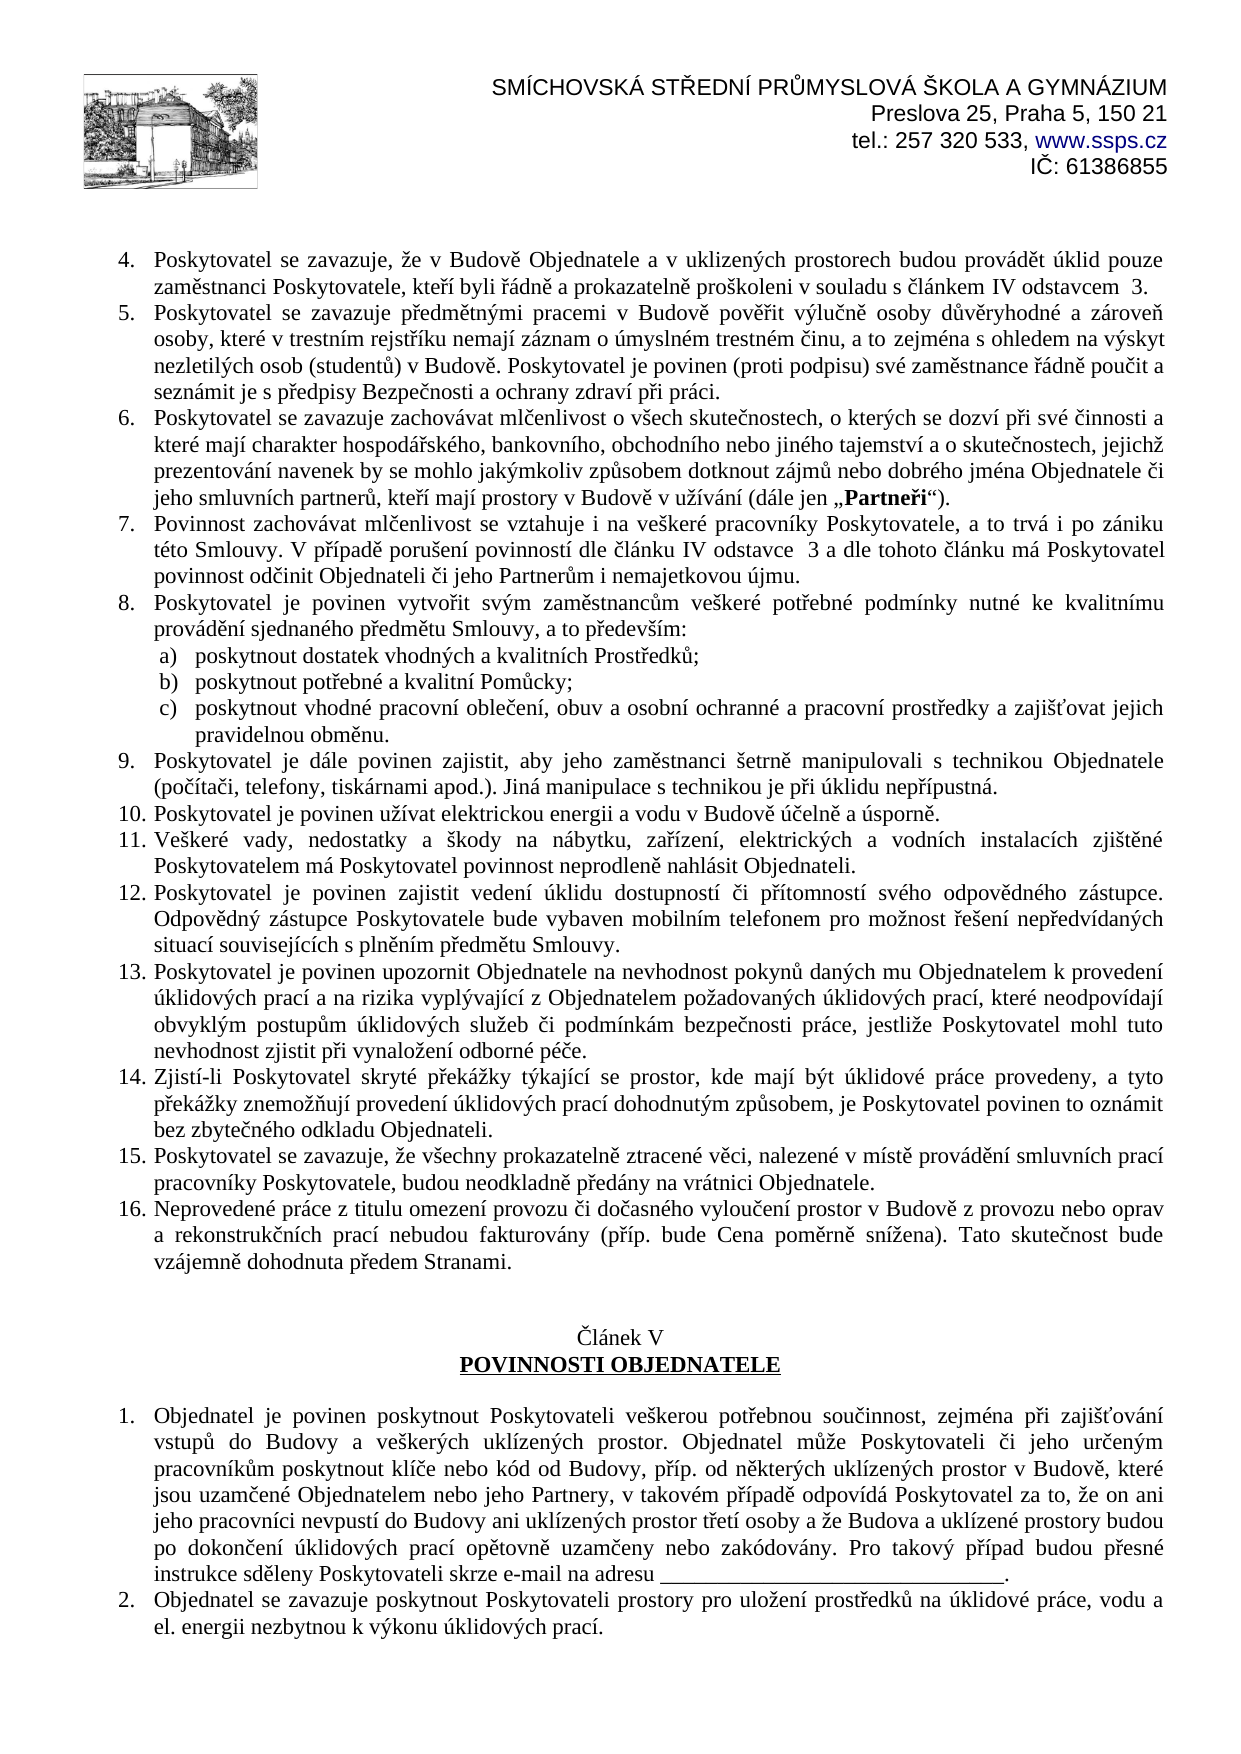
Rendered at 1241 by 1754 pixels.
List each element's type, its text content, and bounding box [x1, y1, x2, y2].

list Poskytovatel se zavazuje, že všechny prokazatelně ztracené věci, nalezené v místě provádění smluvních prací pracovníky Poskytovatele, budou neodkladně předány na vrátnici Objednatele. [112, 1142, 1165, 1195]
list Objednatel se zavazuje poskytnout Poskytovateli prostory pro uložení prostředků na úklidové práce, vodu a el. energii nezbytnou k výkonu úklidových prací. [112, 1587, 1165, 1639]
list Zjistí-li Poskytovatel skryté překážky týkající se prostor, kde mají být úklidové práce provedeny, a tyto překážky znemožňují provedení úklidových prací dohodnutým způsobem, je Poskytovatel povinen to oznámit bez zbytečného odkladu Objednateli. [112, 1063, 1165, 1142]
text Článek V [75, 1324, 1165, 1351]
list Poskytovatel je povinen upozornit Objednatele na nevhodnost pokynů daných mu Objednatelem k provedení úklidových prací a na rizika vyplývající z Objednatelem požadovaných úklidových prací, které neodpovídají obvyklým postupům úklidových služeb či podmínkám bezpečnosti práce, jestliže Poskytovatel mohl tuto nevhodnost zjistit při vynaložení odborné péče. [112, 958, 1165, 1063]
list poskytnout vhodné pracovní oblečení, obuv a osobní ochranné a pracovní prostředky a zajišťovat jejich pravidelnou obměnu. [153, 694, 1165, 747]
list Neprovedené práce z titulu omezení provozu či dočasného vyloučení prostor v Budově z provozu nebo oprav a rekonstrukčních prací nebudou fakturovány (příp. bude Cena poměrně snížena). Tato skutečnost bude vzájemně dohodnuta předem Stranami. [112, 1195, 1165, 1274]
list poskytnout potřebné a kvalitní Pomůcky; [153, 668, 1165, 694]
picture [83, 74, 258, 189]
list poskytnout dostatek vhodných a kvalitních Prostředků; [153, 642, 1165, 668]
list Povinnost zachovávat mlčenlivost se vztahuje i na veškeré pracovníky Poskytovatele, a to trvá i po zániku této Smlouvy. V případě porušení povinností dle článku IV odstavce 3 a dle tohoto článku má Poskytovatel povinnost odčinit Objednateli či jeho Partnerům i nemajetkovou újmu. [112, 510, 1165, 589]
list Poskytovatel se zavazuje zachovávat mlčenlivost o všech skutečnostech, o kterých se dozví při své činnosti a které mají charakter hospodářského, bankovního, obchodního nebo jiného tajemství a o skutečnostech, jejichž prezentování navenek by se mohlo jakýmkoliv způsobem dotknout zájmů nebo dobrého jména Objednatele či jeho smluvních partnerů, kteří mají prostory v Budově v užívání (dále jen „Partneři“). [112, 404, 1165, 510]
text Povinnosti Objednatele [75, 1351, 1165, 1377]
list Veškeré vady, nedostatky a škody na nábytku, zařízení, elektrických a vodních instalacích zjištěné Poskytovatelem má Poskytovatel povinnost neprodleně nahlásit Objednateli. [112, 826, 1165, 879]
list Poskytovatel je dále povinen zajistit, aby jeho zaměstnanci šetrně manipulovali s technikou Objednatele (počítači, telefony, tiskárnami apod.). Jiná manipulace s technikou je při úklidu nepřípustná. [112, 747, 1165, 800]
list Poskytovatel je povinen vytvořit svým zaměstnancům veškeré potřebné podmínky nutné ke kvalitnímu provádění sjednaného předmětu Smlouvy, a to především: [112, 589, 1165, 642]
list Poskytovatel je povinen zajistit vedení úklidu dostupností či přítomností svého odpovědného zástupce. Odpovědný zástupce Poskytovatele bude vybaven mobilním telefonem pro možnost řešení nepředvídaných situací souvisejících s plněním předmětu Smlouvy. [112, 879, 1165, 958]
list Objednatel je povinen poskytnout Poskytovateli veškerou potřebnou součinnost, zejména při zajišťování vstupů do Budovy a veškerých uklízených prostor. Objednatel může Poskytovateli či jeho určeným pracovníkům poskytnout klíče nebo kód od Budovy, příp. od některých uklízených prostor v Budově, které jsou uzamčené Objednatelem nebo jeho Partnery, v takovém případě odpovídá Poskytovatel za to, že on ani jeho pracovníci nevpustí do Budovy ani uklízených prostor třetí osoby a že Budova a uklízené prostory budou po dokončení úklidových prací opětovně uzamčeny nebo zakódovány. Pro takový případ budou přesné instrukce sděleny Poskytovateli skrze e-mail na adresu ______________________________. [112, 1402, 1165, 1587]
list Poskytovatel je povinen užívat elektrickou energii a vodu v Budově účelně a úsporně. [112, 800, 1165, 826]
list Poskytovatel se zavazuje, že v Budově Objednatele a v uklizených prostorech budou provádět úklid pouze zaměstnanci Poskytovatele, kteří byli řádně a prokazatelně proškoleni v souladu s článkem IV odstavcem 3. [112, 246, 1165, 299]
list Poskytovatel se zavazuje předmětnými pracemi v Budově pověřit výlučně osoby důvěryhodné a zároveň osoby, které v trestním rejstříku nemají záznam o úmyslném trestném činu, a to zejména s ohledem na výskyt nezletilých osob (studentů) v Budově. Poskytovatel je povinen (proti podpisu) své zaměstnance řádně poučit a seznámit je s předpisy Bezpečnosti a ochrany zdraví při práci. [112, 299, 1165, 404]
